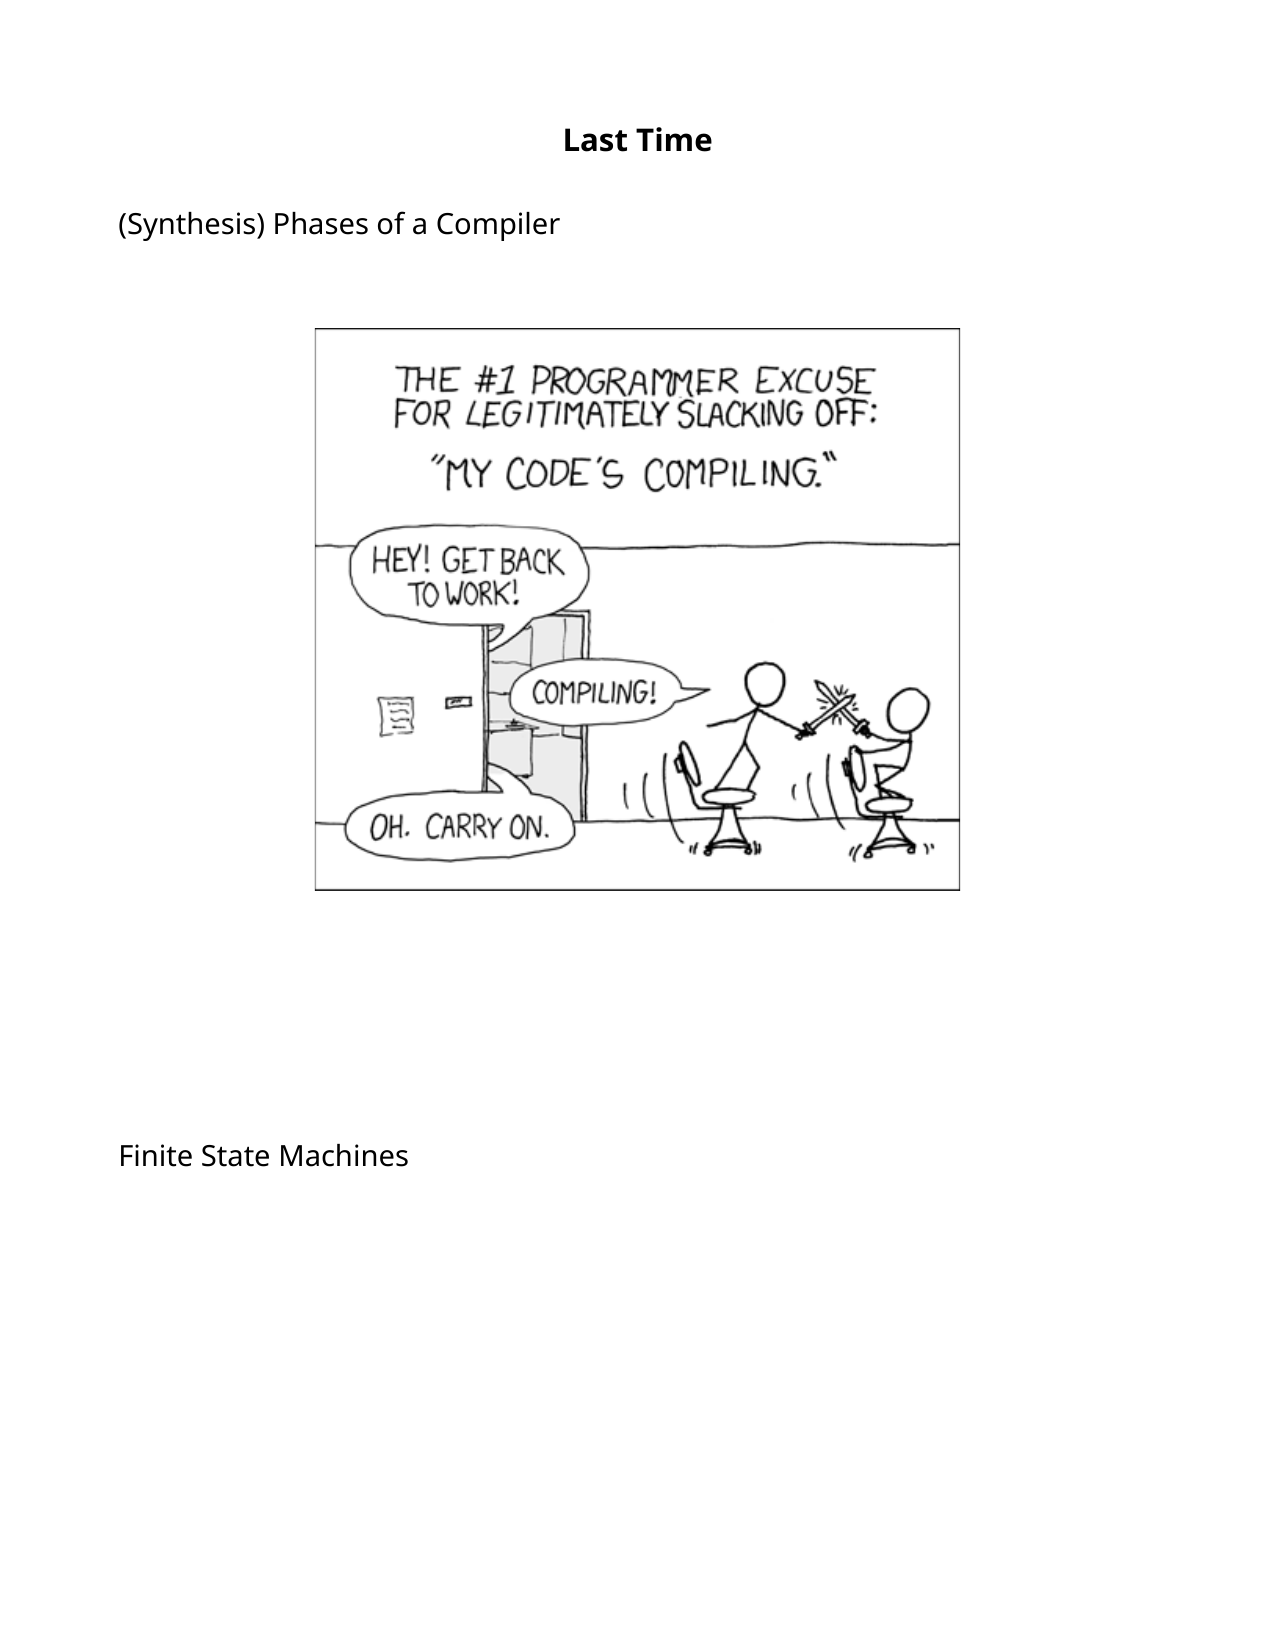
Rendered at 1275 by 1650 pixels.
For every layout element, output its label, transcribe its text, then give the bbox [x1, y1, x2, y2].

text (Synthesis) Phases of a Compiler [118, 203, 1157, 243]
subtitle Last Time [118, 118, 1157, 161]
text Finite State Machines [118, 1135, 1157, 1174]
picture [314, 328, 961, 891]
